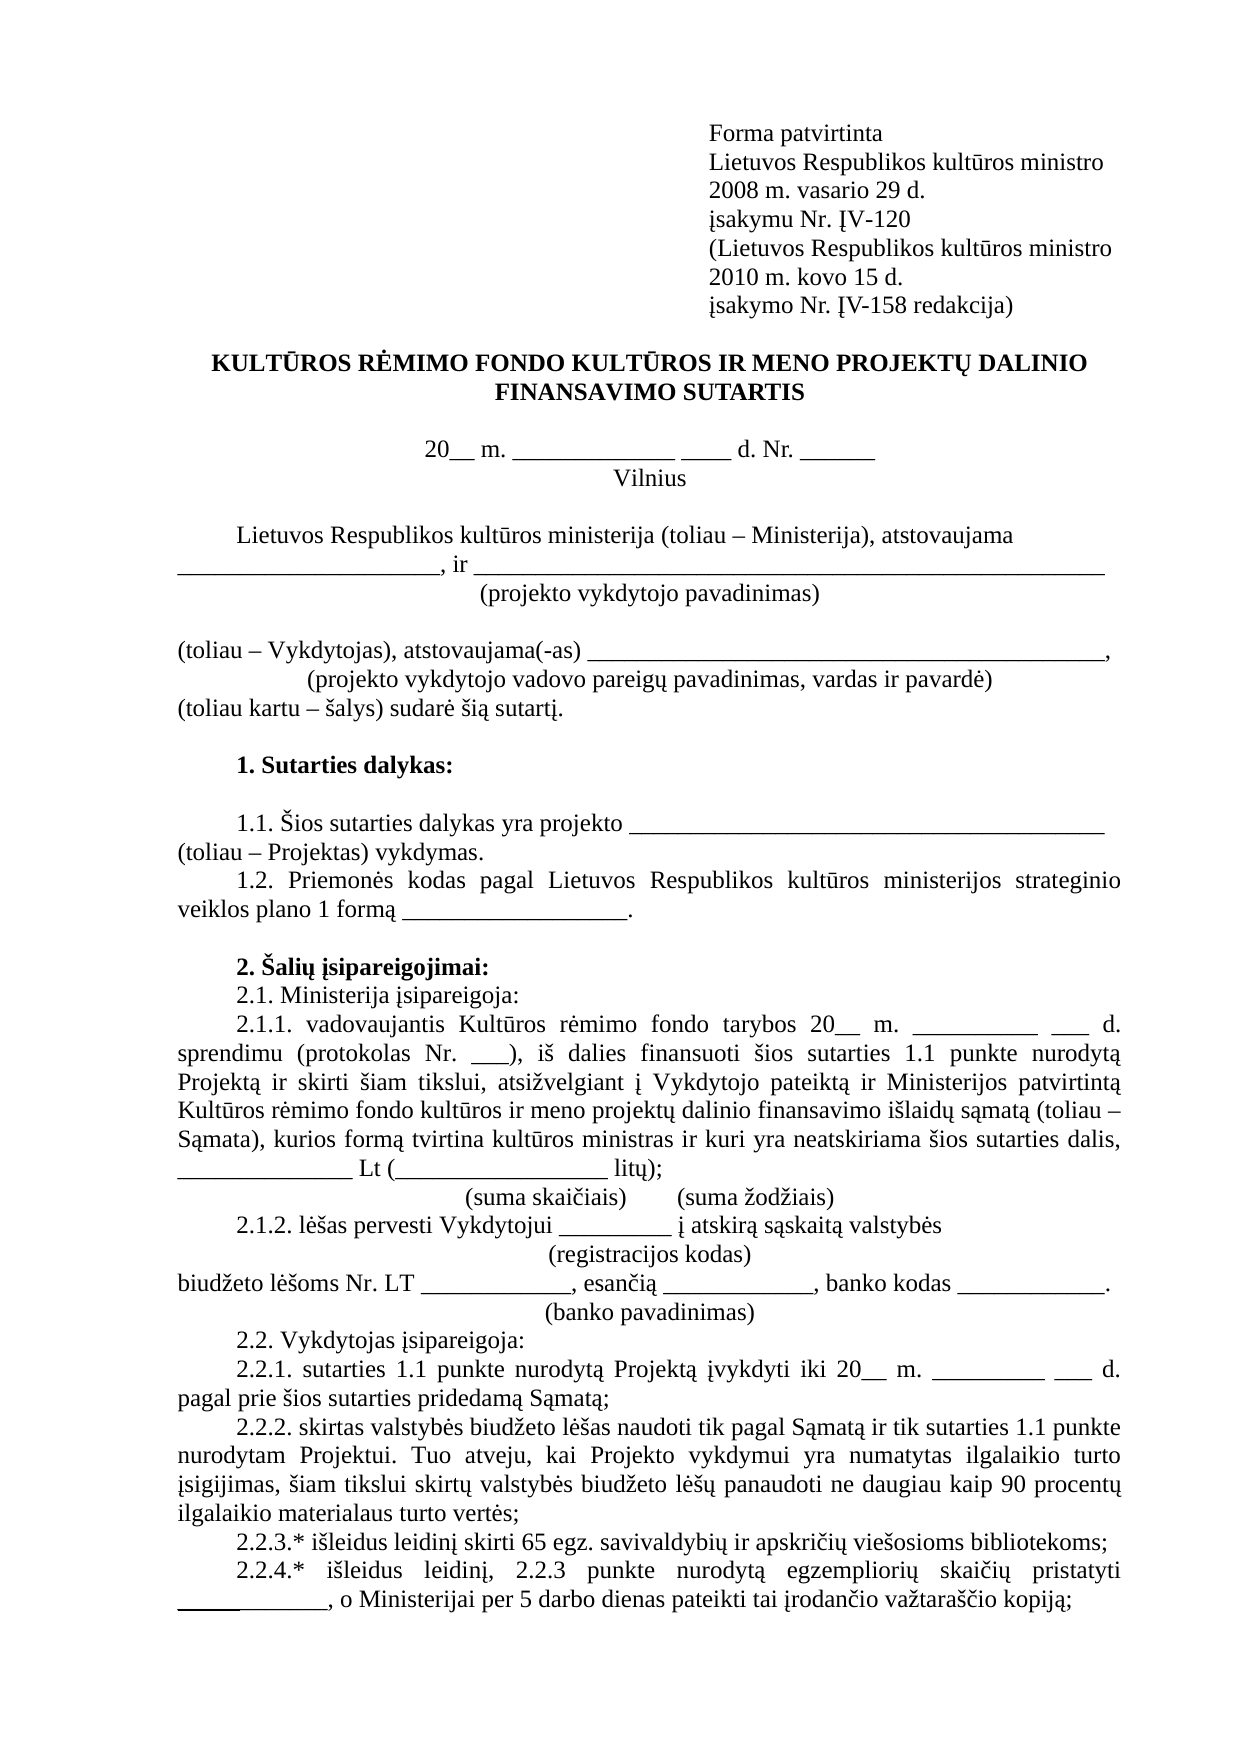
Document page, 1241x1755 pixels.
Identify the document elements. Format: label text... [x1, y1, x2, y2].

text (suma skaičiais) (suma žodžiais) [177, 1182, 1122, 1211]
text (registracijos kodas) [177, 1239, 1122, 1268]
text 2.2.2. skirtas valstybės biudžeto lėšas naudoti tik pagal Sąmatą ir tik sutarties 1.1 punkte nurodytam Projektui. Tuo atveju, kai Projekto vykdymui yra numatytas ilgalaikio turto įsigijimas, šiam tikslui skirtų valstybės biudžeto lėšų panaudoti ne daugiau kaip 90 procentų ilgalaikio materialaus turto vertės; [177, 1412, 1122, 1527]
text (projekto vykdytojo pavadinimas) [177, 578, 1122, 607]
text 2.2.3.* išleidus leidinį skirti 65 egz. savivaldybių ir apskričių viešosioms bibliotekoms; [177, 1527, 1122, 1556]
text 2. Šalių įsipareigojimai: [177, 952, 1122, 981]
text 20__ m. _____________ ____ d. Nr. ______ [177, 434, 1122, 463]
text 2.1. Ministerija įsipareigoja: [177, 981, 1122, 1009]
text biudžeto lėšoms Nr. LT ____________, esančią ____________, banko kodas . [177, 1268, 1122, 1297]
text (toliau – Vykdytojas), atstovaujama(-as) , [177, 636, 1122, 664]
text (Lietuvos Respublikos kultūros ministro [177, 233, 1122, 262]
text _____________________, ir [177, 549, 1122, 578]
text 1. Sutarties dalykas: [177, 751, 1122, 779]
text Forma patvirtinta [709, 118, 1122, 147]
text Vilnius [177, 463, 1122, 492]
text 1.2. Priemonės kodas pagal Lietuvos Respublikos kultūros ministerijos strateginio veiklos plano 1 formą __________________. [177, 866, 1122, 923]
text 2.2.1. sutarties 1.1 punkte nurodytą Projektą įvykdyti iki 20__ m. _________ ___ d. pagal prie šios sutarties pridedamą Sąmatą; [177, 1354, 1122, 1412]
text (projekto vykdytojo vadovo pareigų pavadinimas, vardas ir pavardė) [177, 664, 1122, 693]
text Lietuvos Respublikos kultūros ministro [177, 147, 1122, 176]
text 2008 m. vasario 29 d. [177, 176, 1122, 204]
text Lietuvos Respublikos kultūros ministerija (toliau – Ministerija), atstovaujama [177, 521, 1122, 549]
text (toliau – Projektas) vykdymas. [177, 837, 1122, 866]
text 2.1.1. vadovaujantis Kultūros rėmimo fondo tarybos 20__ m. __________ ___ d. sprendimu (protokolas Nr. ___), iš dalies finansuoti šios sutarties 1.1 punkte nurodytą Projektą ir skirti šiam tikslui, atsižvelgiant į Vykdytojo pateiktą ir Ministerijos patvirtintą Kultūros rėmimo fondo kultūros ir meno projektų dalinio finansavimo išlaidų sąmatą (toliau – Sąmata), kurios formą tvirtina kultūros ministras ir kuri yra neatskiriama šios sutarties dalis, ______________ Lt (_________________ litų); [177, 1009, 1122, 1182]
text 2.2. Vykdytojas įsipareigoja: [177, 1326, 1122, 1354]
text įsakymu Nr. ĮV-120 [177, 204, 1122, 233]
text įsakymo Nr. ĮV-158 redakcija) [177, 291, 1122, 319]
text (toliau kartu – šalys) sudarė šią sutartį. [177, 693, 1122, 722]
text 2.1.2. lėšas pervesti Vykdytojui _________ į atskirą sąskaitą valstybės [177, 1211, 1122, 1239]
text KULTŪROS RĖMIMO FONDO KULTŪROS IR MENO PROJEKTŲ DALINIO FINANSAVIMO SUTARTIS [177, 348, 1122, 406]
text 1.1. Šios sutarties dalykas yra projekto [177, 808, 1122, 837]
text (banko pavadinimas) [177, 1297, 1122, 1326]
text 2010 m. kovo 15 d. [177, 262, 1122, 291]
text 2.2.4.* išleidus leidinį, 2.2.3 punkte nurodytą egzempliorių skaičių pristatyti ____________, o Ministerijai per 5 darbo dienas pateikti tai įrodančio važtaraščio kopiją; [177, 1556, 1122, 1613]
